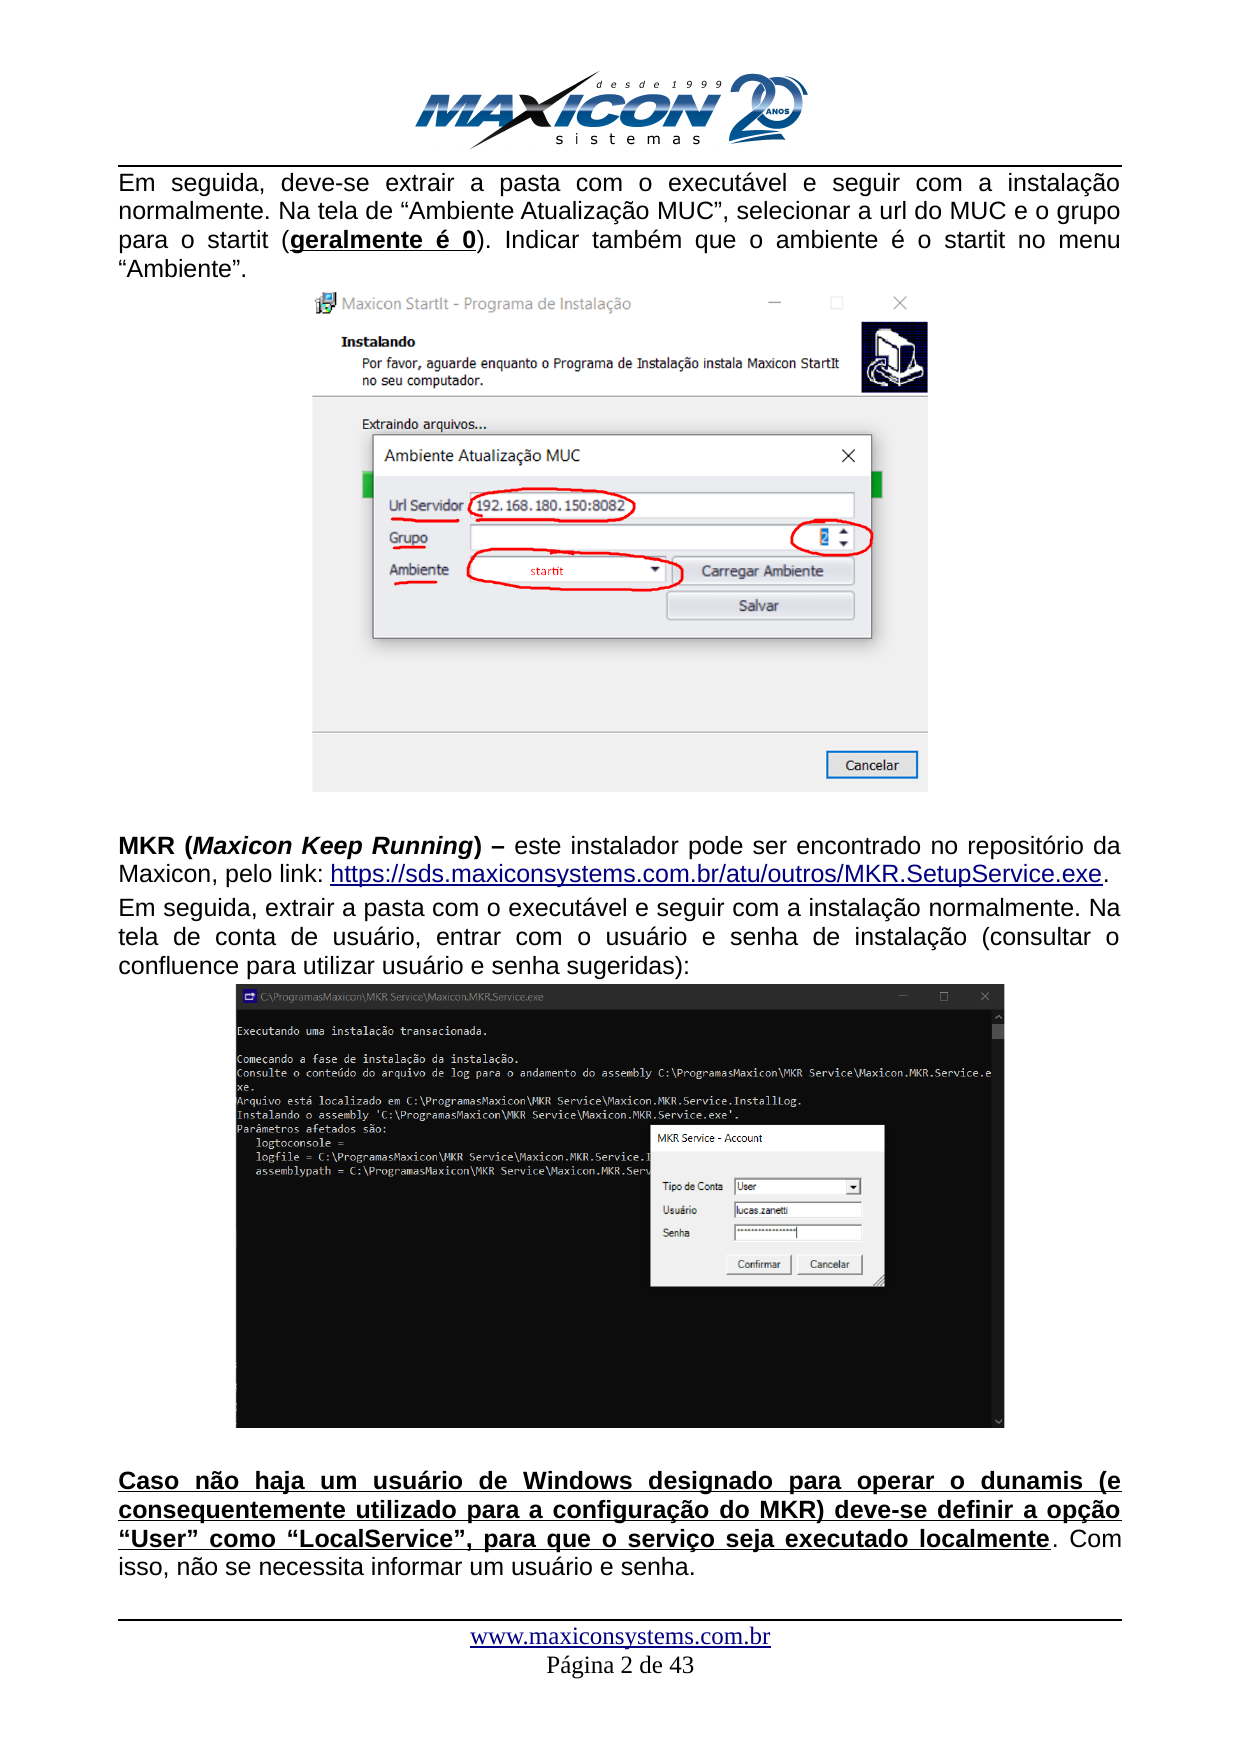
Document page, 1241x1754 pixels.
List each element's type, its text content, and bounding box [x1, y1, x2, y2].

text Em seguida, deve-se extrair a pasta com o executável e seguir com a instalação normalmente. Na tela de “Ambiente Atualização MUC”, selecionar a url do MUC e o grupo para o startit (geralmente é 0). Indicar também que o ambiente é o startit no menu “Ambiente”. [118, 167, 1122, 282]
text consequentemente utilizado para a configuração do MKR) deve-se definir a opção [118, 1492, 1122, 1520]
text Caso não haja um usuário de Windows designado para operar o dunamis (e [118, 1466, 1122, 1491]
text Em seguida, extrair a pasta com o executável e seguir com a instalação normalmente. Na tela de conta de usuário, entrar com o usuário e senha de instalação (consultar o confluence para utilizar usuário e senha sugeridas): [118, 893, 1122, 979]
text “User” como “LocalService”, para que o serviço seja executado localmente. Com isso, não se necessita informar um usuário e senha. [118, 1521, 1122, 1581]
text MKR (Maxicon Keep Running) – este instalador pode ser encontrado no repositório da Maxicon, pelo link: https://sds.maxiconsystems.com.br/atu/outros/MKR.SetupService.exe. [118, 831, 1122, 888]
